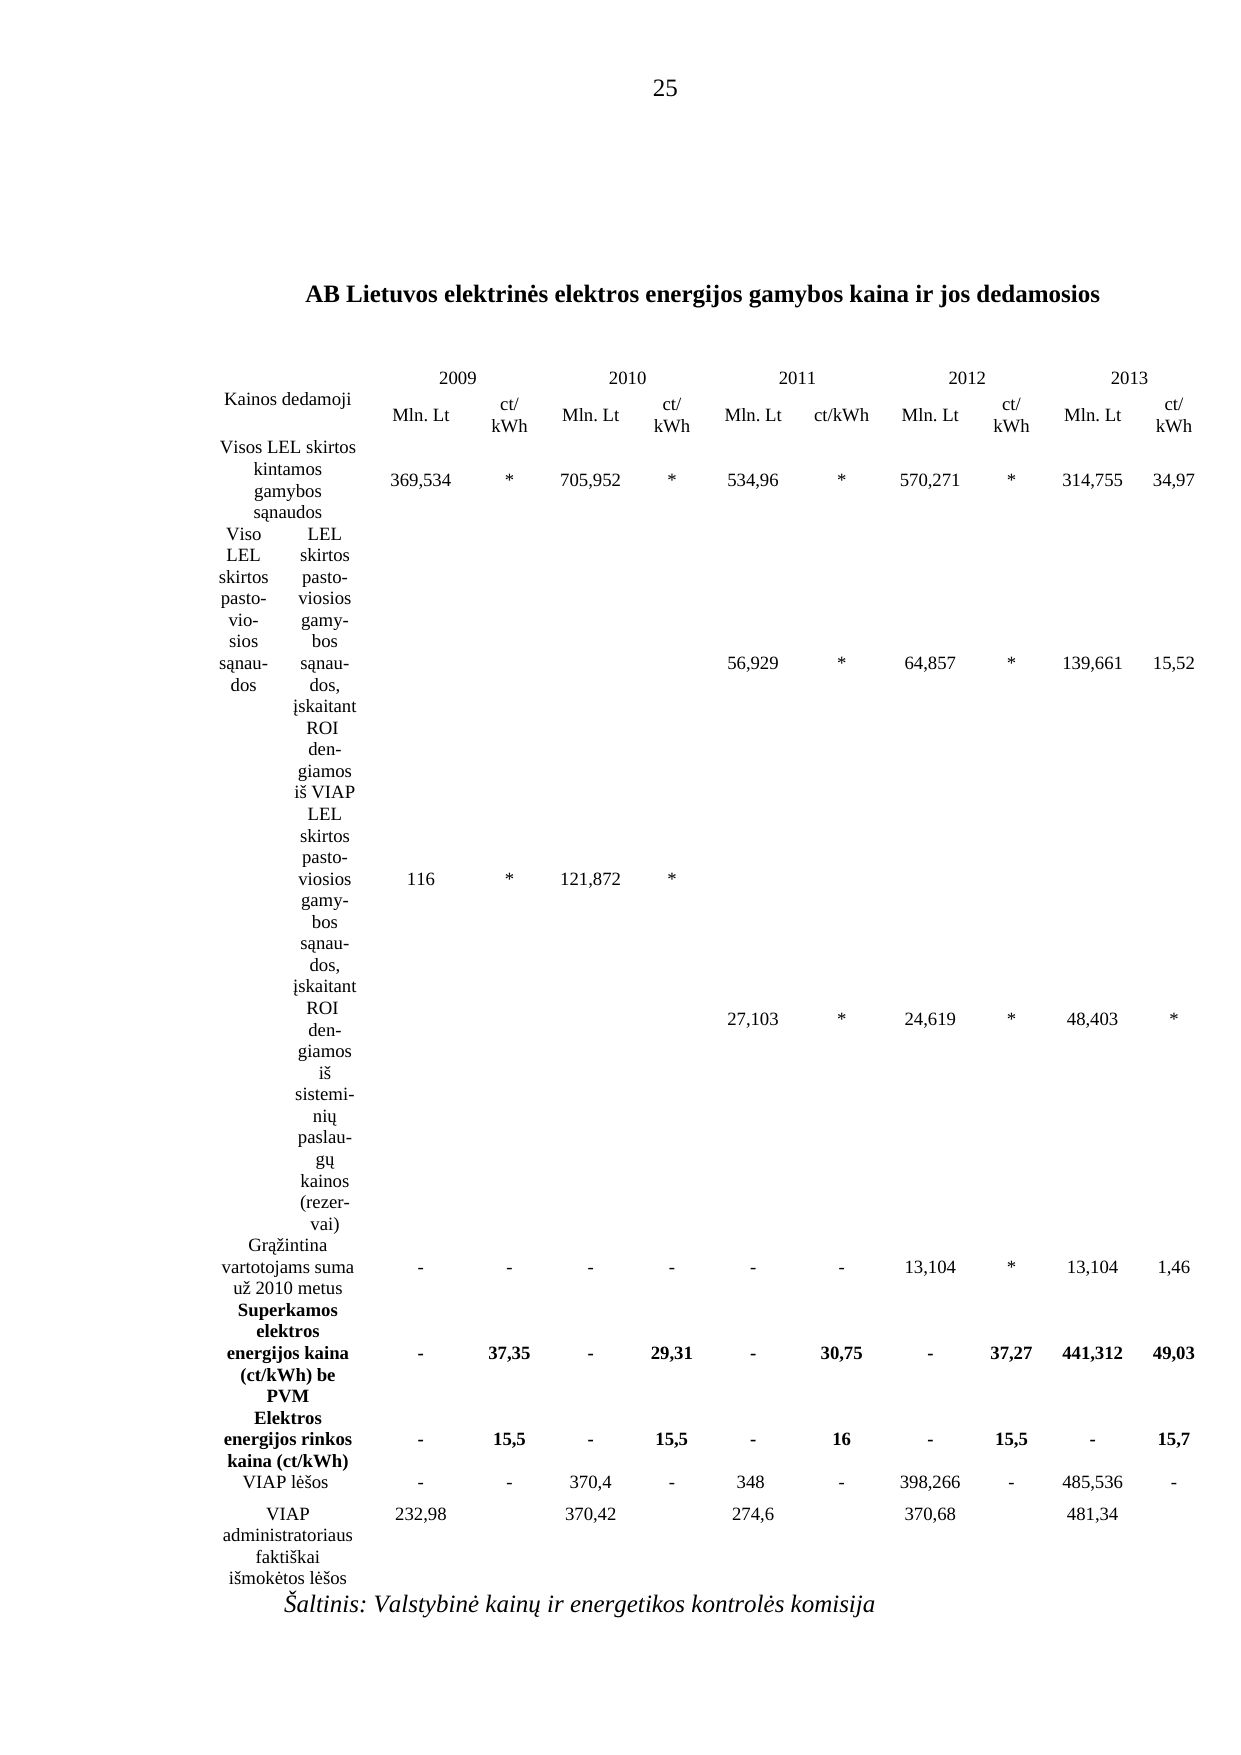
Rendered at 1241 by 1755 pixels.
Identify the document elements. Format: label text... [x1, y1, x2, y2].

table_cell 56,929 [709, 523, 797, 803]
table_cell - [1137, 1471, 1211, 1503]
table_cell 116 [369, 523, 472, 1234]
table_cell 15,5 [472, 1407, 546, 1471]
table_cell 370,42 [546, 1503, 635, 1589]
table_cell VIAP lėšos [206, 1471, 369, 1503]
table_cell - [1048, 1407, 1137, 1471]
table_cell 37,27 [974, 1299, 1048, 1407]
table_cell 49,03 [1137, 1299, 1211, 1407]
table_cell 348 [709, 1471, 797, 1503]
table_cell Mln. Lt [709, 393, 797, 436]
table_cell ct/ kWh [974, 393, 1048, 436]
table_cell - [369, 1234, 472, 1299]
table_cell 139,661 [1048, 523, 1137, 803]
table_cell 485,536 [1048, 1471, 1137, 1503]
table_cell 15,5 [974, 1407, 1048, 1471]
table_cell 398,266 [886, 1471, 974, 1503]
table_cell 1,46 [1137, 1234, 1211, 1299]
table_cell 15,5 [635, 1407, 708, 1471]
table_cell 24,619 [886, 803, 974, 1234]
table_cell ct/ kWh [472, 393, 546, 436]
table_cell ct/ kWh [635, 393, 708, 436]
table_cell - [369, 1299, 472, 1407]
table_cell - [635, 1234, 708, 1299]
table_cell - [797, 1234, 886, 1299]
table_cell 64,857 [886, 523, 974, 803]
table_header 2012 [886, 362, 1048, 393]
table_cell * [1137, 803, 1211, 1234]
table_cell * [797, 523, 886, 803]
table_cell - [472, 1471, 546, 1503]
table_cell - [546, 1299, 635, 1407]
table_cell [472, 1503, 546, 1589]
table_cell [797, 1503, 886, 1589]
table_cell * [635, 523, 708, 1234]
text Šaltinis: Valstybinė kainų ir energetikos kontrolės komisija [210, 1589, 1120, 1618]
table_cell 15,52 [1137, 523, 1211, 803]
table_cell - [709, 1234, 797, 1299]
table_cell - [886, 1407, 974, 1471]
table_cell Superkamos elektros energijos kaina (ct/kWh) be PVM [206, 1299, 369, 1407]
table_cell 369,534 [369, 436, 472, 523]
table_cell 274,6 [709, 1503, 797, 1589]
table_cell Mln. Lt [369, 393, 472, 436]
table_cell 441,312 [1048, 1299, 1137, 1407]
table_cell [635, 1503, 708, 1589]
table_cell 30,75 [797, 1299, 886, 1407]
table_header Kainos dedamoji [206, 362, 369, 436]
table_cell Mln. Lt [1048, 393, 1137, 436]
table_header 2013 [1048, 362, 1211, 393]
table_cell Grąžintina vartotojams suma už 2010 metus [206, 1234, 369, 1299]
table_cell * [635, 436, 708, 523]
table_header 2011 [709, 362, 886, 393]
table_cell 13,104 [886, 1234, 974, 1299]
table_cell * [974, 803, 1048, 1234]
table_cell * [974, 436, 1048, 523]
table_cell - [797, 1471, 886, 1503]
table_cell 37,35 [472, 1299, 546, 1407]
table_cell ct/kWh [797, 393, 886, 436]
table_cell - [974, 1471, 1048, 1503]
table_cell * [974, 1234, 1048, 1299]
table_cell - [472, 1234, 546, 1299]
table_cell [974, 1503, 1048, 1589]
table_cell Elektros energijos rinkos kaina (ct/kWh) [206, 1407, 369, 1471]
table_cell 34,97 [1137, 436, 1211, 523]
table_cell - [635, 1471, 708, 1503]
table_cell 48,403 [1048, 803, 1137, 1234]
table_cell - [369, 1407, 472, 1471]
table_cell 15,7 [1137, 1407, 1211, 1471]
table_cell * [797, 803, 886, 1234]
table_cell 570,271 [886, 436, 974, 523]
table_cell - [369, 1471, 472, 1503]
table_cell - [886, 1299, 974, 1407]
table_header 2010 [546, 362, 708, 393]
table_cell 705,952 [546, 436, 635, 523]
table_cell * [472, 523, 546, 1234]
table_header 2009 [369, 362, 546, 393]
table_cell 27,103 [709, 803, 797, 1234]
table_cell Visos LEL skirtos kintamos gamybos sąnaudos [206, 436, 369, 523]
table_cell * [797, 436, 886, 523]
table_cell 16 [797, 1407, 886, 1471]
table_cell 314,755 [1048, 436, 1137, 523]
text AB Lietuvos elektrinės elektros energijos gamybos kaina ir jos dedamosios [210, 279, 1120, 308]
table_cell Mln. Lt [886, 393, 974, 436]
table_cell - [709, 1407, 797, 1471]
table_cell 29,31 [635, 1299, 708, 1407]
table_cell 13,104 [1048, 1234, 1137, 1299]
table_cell - [709, 1299, 797, 1407]
table_cell 121,872 [546, 523, 635, 1234]
table_cell 370,68 [886, 1503, 974, 1589]
table_cell [1137, 1503, 1211, 1589]
table_cell VIAP administratoriaus faktiškai išmokėtos lėšos [206, 1503, 369, 1589]
table_cell Viso LEL skirtos pasto-vio-sios sąnau-dos [206, 523, 280, 1234]
table_cell 534,96 [709, 436, 797, 523]
table_cell ct/ kWh [1137, 393, 1211, 436]
table_cell - [546, 1407, 635, 1471]
table_cell Mln. Lt [546, 393, 635, 436]
table_cell * [472, 436, 546, 523]
table_cell 481,34 [1048, 1503, 1137, 1589]
table_cell 232,98 [369, 1503, 472, 1589]
table_cell LEL skirtos pasto-viosios gamy-bos sąnau-dos, įskaitant ROI den-giamos iš VIAP [280, 523, 369, 803]
table_cell - [546, 1234, 635, 1299]
table_cell * [974, 523, 1048, 803]
table_cell LEL skirtos pasto-viosios gamy-bos sąnau-dos, įskaitant ROI den-giamos iš sistemi-nių paslau-gų kainos (rezer-vai) [280, 803, 369, 1234]
table_cell 370,4 [546, 1471, 635, 1503]
